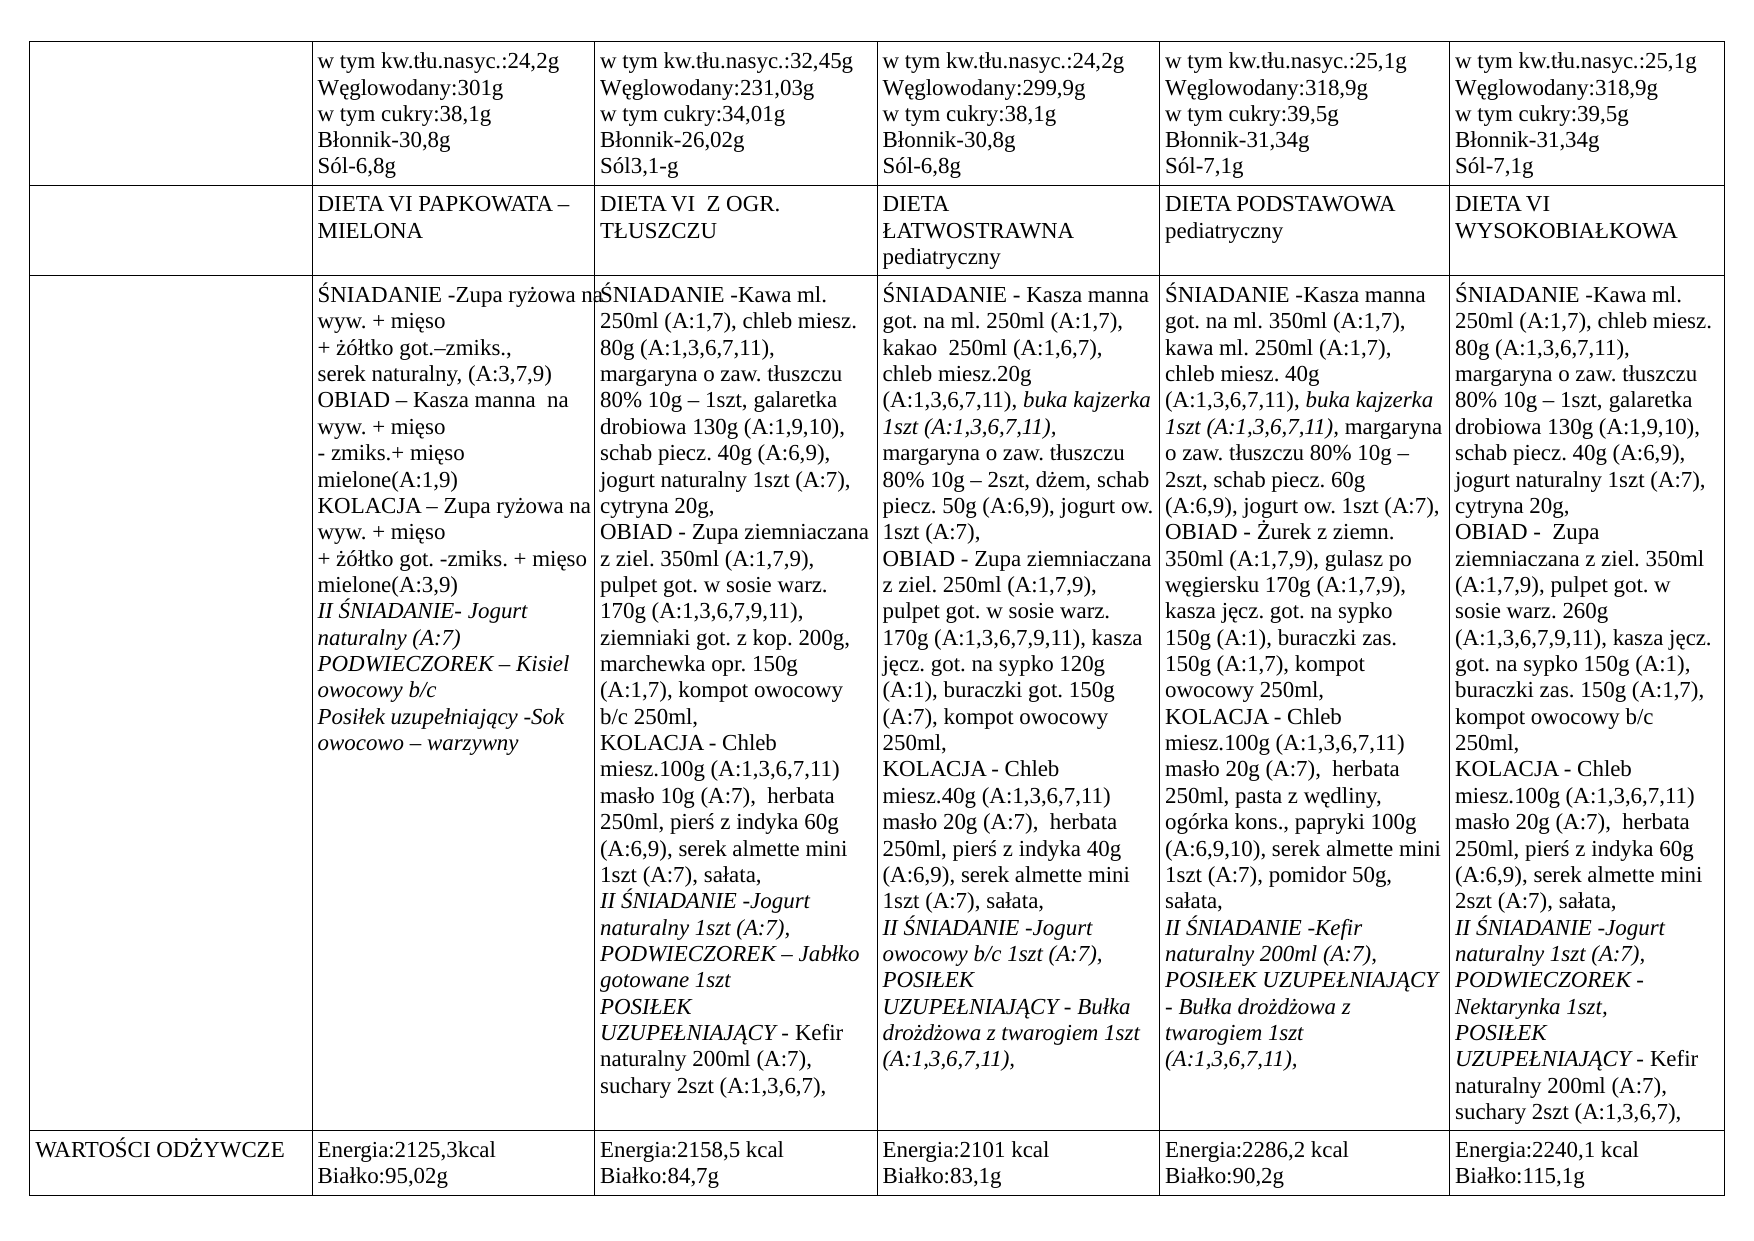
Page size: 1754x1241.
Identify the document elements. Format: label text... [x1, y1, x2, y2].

table_cell WARTOŚCI ODŻYWCZE [30, 1131, 312, 1194]
table_cell w tym kw.tłu.nasyc.:24,2g Węglowodany:301g w tym cukry:38,1g Błonnik-30,8g Sól-6,8g [313, 42, 594, 185]
table_cell Energia:2101 kcal Białko:83,1g [878, 1131, 1159, 1194]
table_cell ŚNIADANIE -Kawa ml. 250ml (A:1,7), chleb miesz. 80g (A:1,3,6,7,11), margaryna o zaw. tłuszczu 80% 10g – 1szt, galaretka drobiowa 130g (A:1,9,10), schab piecz. 40g (A:6,9), jogurt naturalny 1szt (A:7), cytryna 20g, OBIAD - Zupa ziemniaczana z ziel. 350ml (A:1,7,9), pulpet got. w sosie warz. 260g (A:1,3,6,7,9,11), kasza jęcz. got. na sypko 150g (A:1), buraczki zas. 150g (A:1,7), kompot owocowy b/c 250ml, KOLACJA - Chleb miesz.100g (A:1,3,6,7,11) masło 20g (A:7), herbata 250ml, pierś z indyka 60g (A:6,9), serek almette mini 2szt (A:7), sałata, II ŚNIADANIE -Jogurt naturalny 1szt (A:7), PODWIECZOREK - Nektarynka 1szt, POSIŁEK UZUPEŁNIAJĄCY - Kefir naturalny 200ml (A:7), suchary 2szt (A:1,3,6,7), [1450, 276, 1724, 1130]
table_cell DIETA ŁATWOSTRAWNA pediatryczny [878, 186, 1159, 275]
table_cell [30, 276, 312, 1130]
table_cell [30, 186, 312, 275]
table_cell Energia:2158,5 kcal Białko:84,7g [595, 1131, 877, 1194]
table_cell ŚNIADANIE -Kasza manna got. na ml. 350ml (A:1,7), kawa ml. 250ml (A:1,7), chleb miesz. 40g (A:1,3,6,7,11), buka kajzerka 1szt (A:1,3,6,7,11), margaryna o zaw. tłuszczu 80% 10g – 2szt, schab piecz. 60g (A:6,9), jogurt ow. 1szt (A:7), OBIAD - Żurek z ziemn. 350ml (A:1,7,9), gulasz po węgiersku 170g (A:1,7,9), kasza jęcz. got. na sypko 150g (A:1), buraczki zas. 150g (A:1,7), kompot owocowy 250ml, KOLACJA - Chleb miesz.100g (A:1,3,6,7,11) masło 20g (A:7), herbata 250ml, pasta z wędliny, ogórka kons., papryki 100g (A:6,9,10), serek almette mini 1szt (A:7), pomidor 50g, sałata, II ŚNIADANIE -Kefir naturalny 200ml (A:7), POSIŁEK UZUPEŁNIAJĄCY - Bułka drożdżowa z twarogiem 1szt (A:1,3,6,7,11), [1160, 276, 1449, 1130]
table_cell ŚNIADANIE - Kasza manna got. na ml. 250ml (A:1,7), kakao 250ml (A:1,6,7), chleb miesz.20g (A:1,3,6,7,11), buka kajzerka 1szt (A:1,3,6,7,11), margaryna o zaw. tłuszczu 80% 10g – 2szt, dżem, schab piecz. 50g (A:6,9), jogurt ow. 1szt (A:7), OBIAD - Zupa ziemniaczana z ziel. 250ml (A:1,7,9), pulpet got. w sosie warz. 170g (A:1,3,6,7,9,11), kasza jęcz. got. na sypko 120g (A:1), buraczki got. 150g (A:7), kompot owocowy 250ml, KOLACJA - Chleb miesz.40g (A:1,3,6,7,11) masło 20g (A:7), herbata 250ml, pierś z indyka 40g (A:6,9), serek almette mini 1szt (A:7), sałata, II ŚNIADANIE -Jogurt owocowy b/c 1szt (A:7), POSIŁEK UZUPEŁNIAJĄCY - Bułka drożdżowa z twarogiem 1szt (A:1,3,6,7,11), [878, 276, 1159, 1130]
table_cell w tym kw.tłu.nasyc.:25,1g Węglowodany:318,9g w tym cukry:39,5g Błonnik-31,34g Sól-7,1g [1450, 42, 1724, 185]
table_cell [30, 42, 312, 185]
table_cell DIETA VI Z OGR. TŁUSZCZU [595, 186, 877, 275]
table_cell ŚNIADANIE -Zupa ryżowa na wyw. + mięso + żółtko got.–zmiks., serek naturalny, (A:3,7,9) OBIAD – Kasza manna na wyw. + mięso - zmiks.+ mięso mielone(A:1,9) KOLACJA – Zupa ryżowa na wyw. + mięso + żółtko got. -zmiks. + mięso mielone(A:3,9) II ŚNIADANIE- Jogurt naturalny (A:7) PODWIECZOREK – Kisiel owocowy b/c Posiłek uzupełniający -Sok owocowo – warzywny [313, 276, 594, 1130]
table_cell w tym kw.tłu.nasyc.:24,2g Węglowodany:299,9g w tym cukry:38,1g Błonnik-30,8g Sól-6,8g [878, 42, 1159, 185]
table_cell DIETA VI WYSOKOBIAŁKOWA [1450, 186, 1724, 275]
table_cell DIETA PODSTAWOWA pediatryczny [1160, 186, 1449, 275]
table_cell Energia:2125,3kcal Białko:95,02g [313, 1131, 594, 1194]
table_cell Energia:2286,2 kcal Białko:90,2g [1160, 1131, 1449, 1194]
table_cell DIETA VI PAPKOWATA – MIELONA [313, 186, 594, 275]
table_cell ŚNIADANIE -Kawa ml. 250ml (A:1,7), chleb miesz. 80g (A:1,3,6,7,11), margaryna o zaw. tłuszczu 80% 10g – 1szt, galaretka drobiowa 130g (A:1,9,10), schab piecz. 40g (A:6,9), jogurt naturalny 1szt (A:7), cytryna 20g, OBIAD - Zupa ziemniaczana z ziel. 350ml (A:1,7,9), pulpet got. w sosie warz. 170g (A:1,3,6,7,9,11), ziemniaki got. z kop. 200g, marchewka opr. 150g (A:1,7), kompot owocowy b/c 250ml, KOLACJA - Chleb miesz.100g (A:1,3,6,7,11) masło 10g (A:7), herbata 250ml, pierś z indyka 60g (A:6,9), serek almette mini 1szt (A:7), sałata, II ŚNIADANIE -Jogurt naturalny 1szt (A:7), PODWIECZOREK – Jabłko gotowane 1szt POSIŁEK UZUPEŁNIAJĄCY - Kefir naturalny 200ml (A:7), suchary 2szt (A:1,3,6,7), [595, 276, 877, 1130]
table_cell w tym kw.tłu.nasyc.:25,1g Węglowodany:318,9g w tym cukry:39,5g Błonnik-31,34g Sól-7,1g [1160, 42, 1449, 185]
table_cell Energia:2240,1 kcal Białko:115,1g [1450, 1131, 1724, 1194]
table_cell w tym kw.tłu.nasyc.:32,45g Węglowodany:231,03g w tym cukry:34,01g Błonnik-26,02g Sól3,1-g [595, 42, 877, 185]
